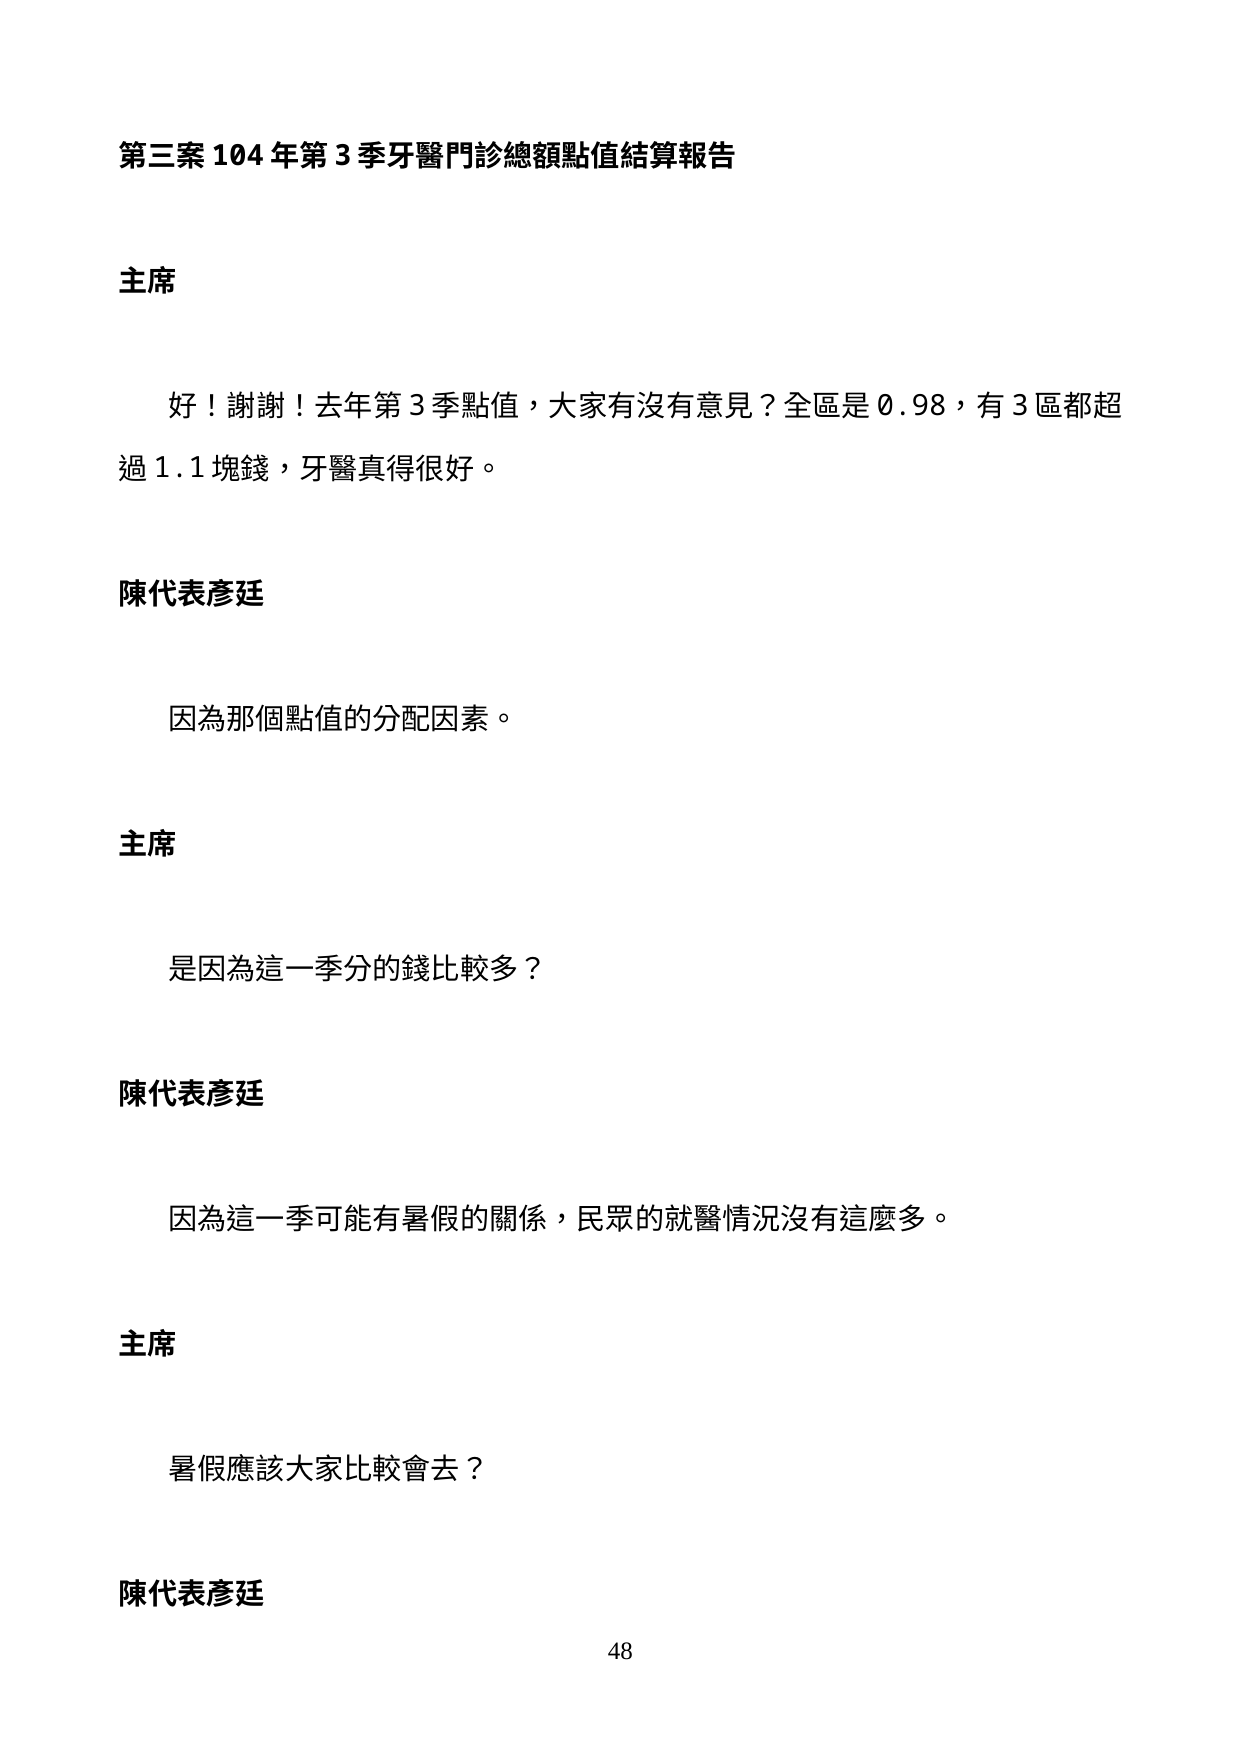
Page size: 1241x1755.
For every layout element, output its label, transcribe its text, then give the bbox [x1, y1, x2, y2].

text 是因為這一季分的錢比較多？ [118, 925, 1122, 987]
text 好！謝謝！去年第3季點值，大家有沒有意見？全區是0.98，有3區都超過1.1塊錢，牙醫真得很好。 [118, 362, 1122, 487]
text 第三案104年第3季牙醫門診總額點值結算報告 [118, 112, 1122, 175]
text 暑假應該大家比較會去？ [118, 1425, 1122, 1487]
text 陳代表彥廷 [118, 550, 1122, 612]
text 陳代表彥廷 [118, 1050, 1122, 1112]
text 因為這一季可能有暑假的關係，民眾的就醫情況沒有這麼多。 [118, 1175, 1122, 1237]
text 主席 [118, 800, 1122, 862]
text 陳代表彥廷 [118, 1550, 1122, 1612]
text 主席 [118, 237, 1122, 300]
text 主席 [118, 1300, 1122, 1362]
text 因為那個點值的分配因素。 [118, 675, 1122, 737]
